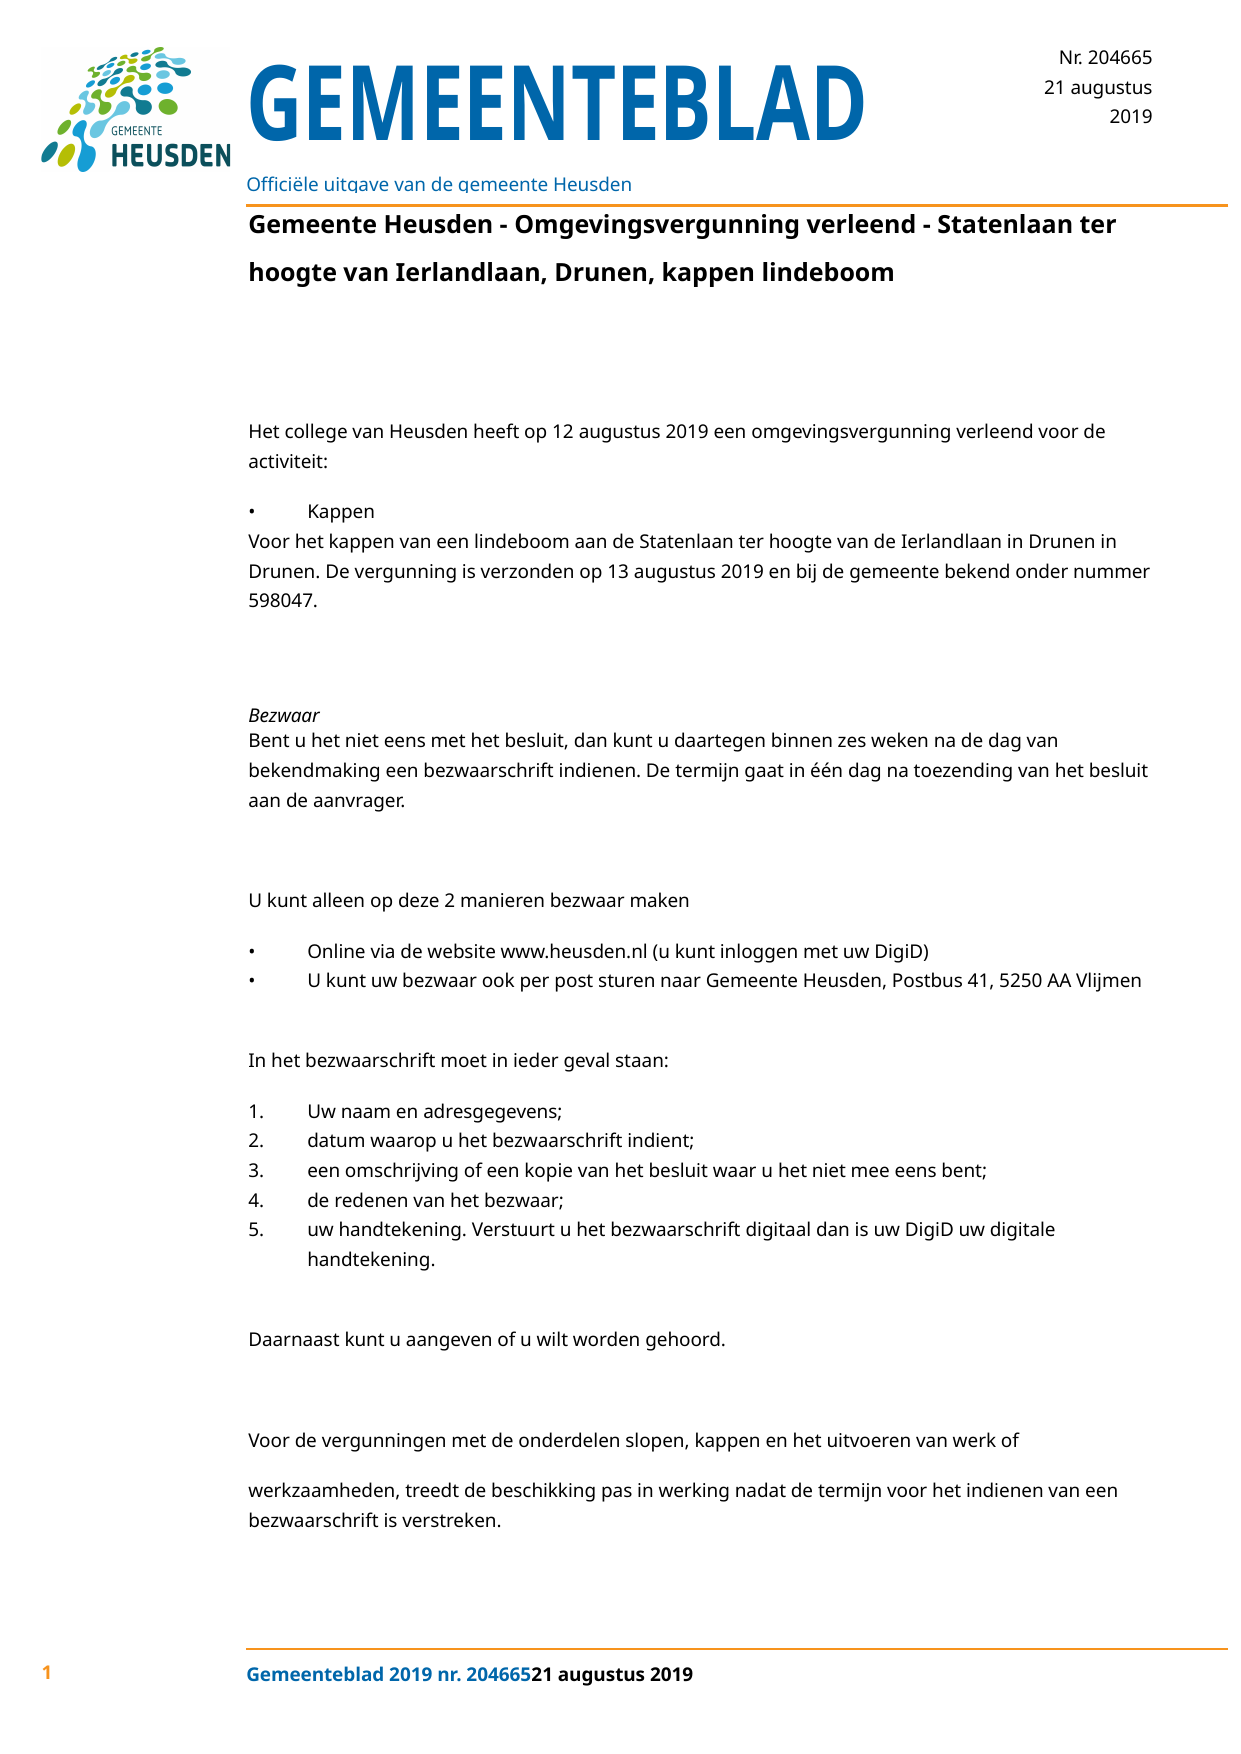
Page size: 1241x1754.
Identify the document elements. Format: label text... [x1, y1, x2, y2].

list een omschrijving of een kopie van het besluit waar u het niet mee eens bent; [248, 1157, 1152, 1183]
text werkzaamheden, treedt de beschikking pas in werking nadat de termijn voor het indienen van een bezwaarschrift is verstreken. [248, 1477, 1152, 1532]
list datum waarop u het bezwaarschrift indient; [248, 1128, 1152, 1153]
list Uw naam en adresgegevens; [248, 1098, 1152, 1124]
picture [41, 47, 231, 172]
list de redenen van het bezwaar; [248, 1187, 1152, 1212]
text Voor de vergunningen met de onderdelen slopen, kappen en het uitvoeren van werk of [248, 1427, 1152, 1452]
text In het bezwaarschrift moet in ieder geval staan: [248, 1048, 1152, 1073]
text Bent u het niet eens met het besluit, dan kunt u daartegen binnen zes weken na de dag van bekendmaking een bezwaarschrift indienen. De termijn gaat in één dag na toezending van het besluit aan de aanvrager. [248, 728, 1152, 812]
text Het college van Heusden heeft op 12 augustus 2019 een omgevingsvergunning verleend voor de activiteit: [248, 419, 1152, 474]
text Bezwaar [248, 702, 1152, 728]
list Kappen [248, 499, 1152, 524]
text Daarnaast kunt u aangeven of u wilt worden gehoord. [248, 1326, 1152, 1352]
list Online via de website www.heusden.nl (u kunt inloggen met uw DigiD) [248, 938, 1152, 964]
list U kunt uw bezwaar ook per post sturen naar Gemeente Heusden, Postbus 41, 5250 AA Vlijmen [248, 968, 1152, 993]
text Voor het kappen van een lindeboom aan de Statenlaan ter hoogte van de Ierlandlaan in Drunen in Drunen. De vergunning is verzonden op 13 augustus 2019 en bij de gemeente bekend onder nummer 598047. [248, 528, 1152, 613]
text U kunt alleen op deze 2 manieren bezwaar maken [248, 888, 1152, 913]
text Gemeente Heusden - Omgevingsvergunning verleend - Statenlaan ter hoogte van Ierlandlaan, Drunen, kappen lindeboom [248, 207, 1152, 288]
list uw handtekening. Verstuurt u het bezwaarschrift digitaal dan is uw DigiD uw digitale handtekening. [248, 1216, 1152, 1272]
